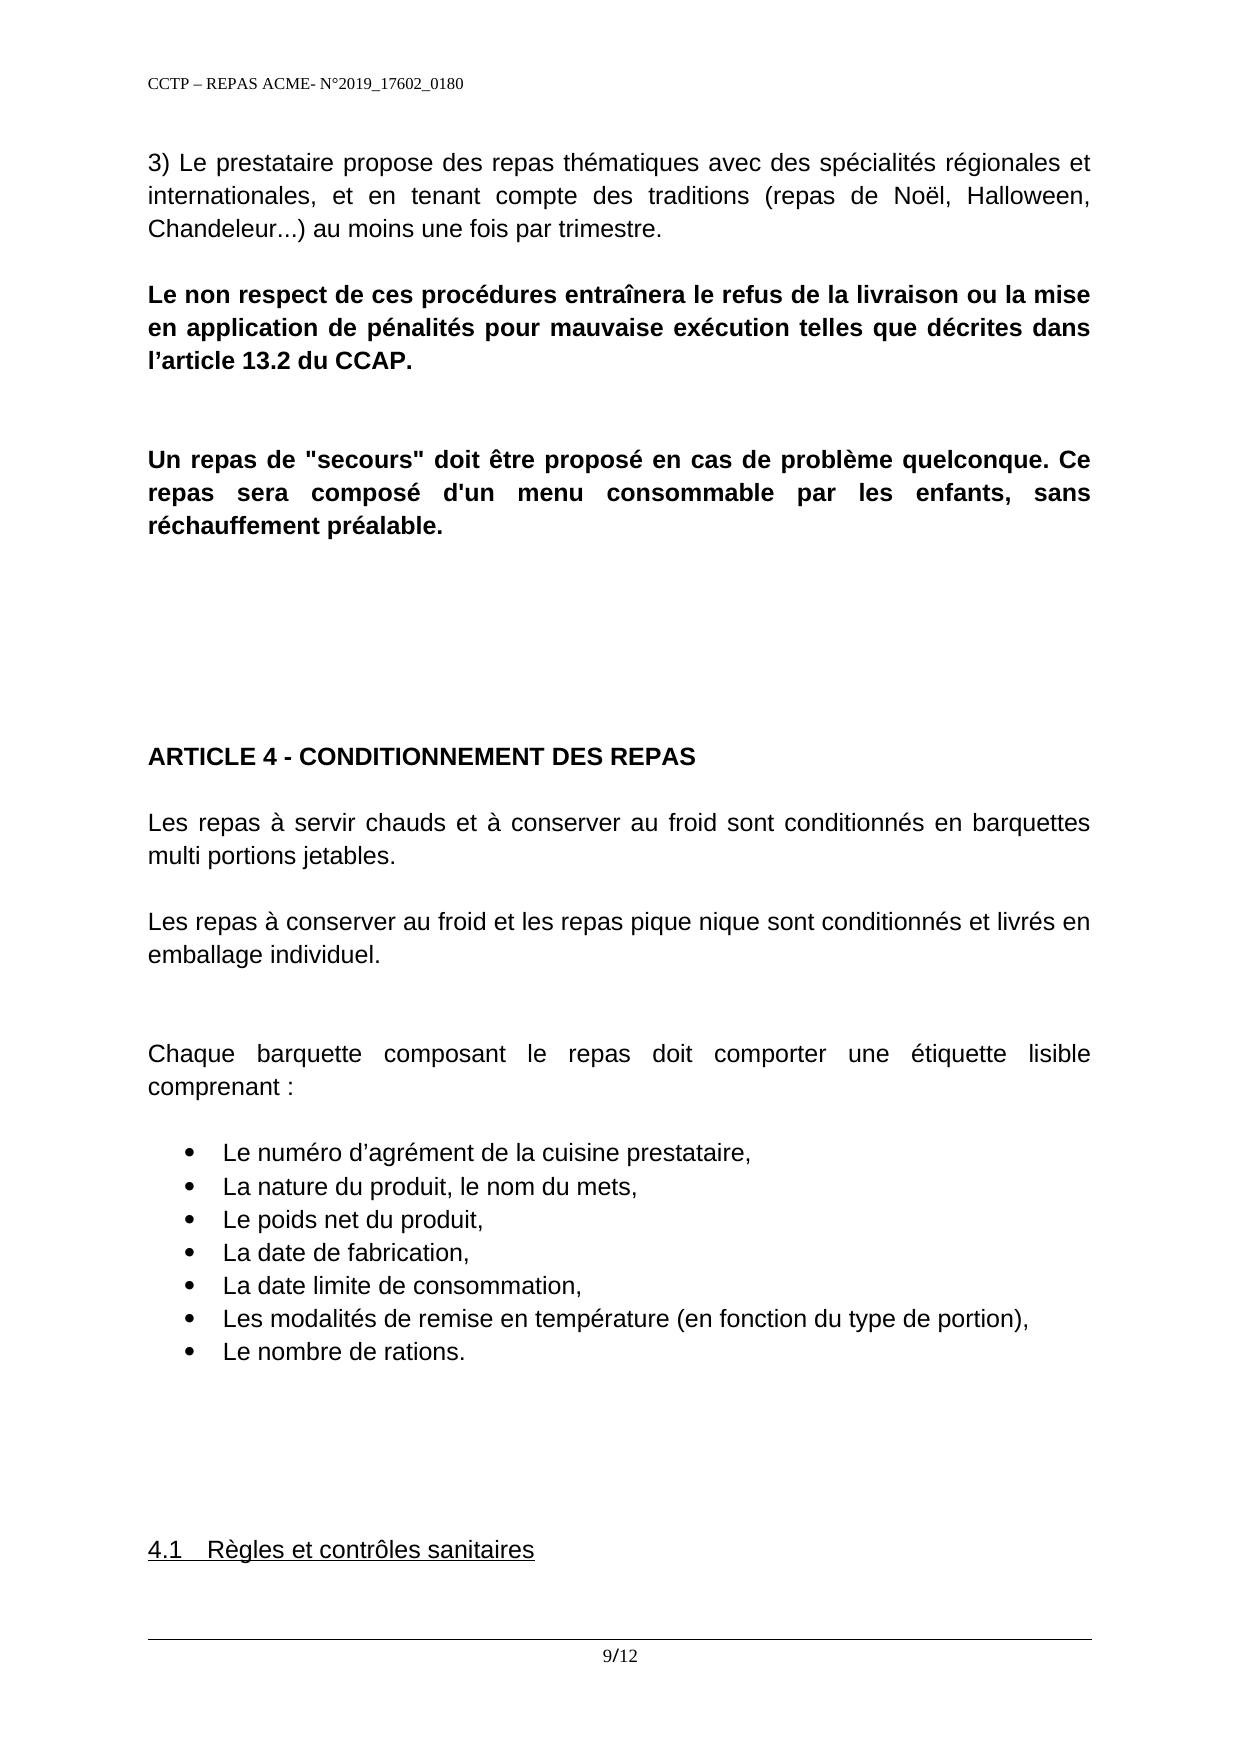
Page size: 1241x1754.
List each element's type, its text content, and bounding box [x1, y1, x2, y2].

list Le poids net du produit, [185, 1204, 1092, 1233]
list Le nombre de rations. [185, 1337, 1092, 1366]
text 3) Le prestataire propose des repas thématiques avec des spécialités régionales et internationales, et en tenant compte des traditions (repas de Noël, Halloween, Chandeleur...) au moins une fois par trimestre. [148, 148, 1092, 242]
list La date limite de consommation, [185, 1271, 1092, 1300]
text Le non respect de ces procédures entraînera le refus de la livraison ou la mise en application de pénalités pour mauvaise exécution telles que décrites dans l’article 13.2 du CCAP. [148, 280, 1092, 374]
list La nature du produit, le nom du mets, [185, 1171, 1092, 1200]
text Un repas de "secours" doit être proposé en cas de problème quelconque. Ce repas sera composé d'un menu consommable par les enfants, sans réchauffement préalable. [148, 445, 1092, 540]
list La date de fabrication, [185, 1238, 1092, 1267]
list Les modalités de remise en température (en fonction du type de portion), [185, 1304, 1092, 1333]
text 4.1 Règles et contrôles sanitaires [148, 1535, 1092, 1564]
text ARTICLE 4 - CONDITIONNEMENT DES REPAS [148, 742, 1092, 771]
list Le numéro d’agrément de la cuisine prestataire, [185, 1138, 1092, 1167]
text Les repas à conserver au froid et les repas pique nique sont conditionnés et livrés en emballage individuel. [148, 907, 1092, 969]
text Les repas à servir chauds et à conserver au froid sont conditionnés en barquettes multi portions jetables. [148, 808, 1092, 870]
text Chaque barquette composant le repas doit comporter une étiquette lisible comprenant : [148, 1039, 1092, 1101]
